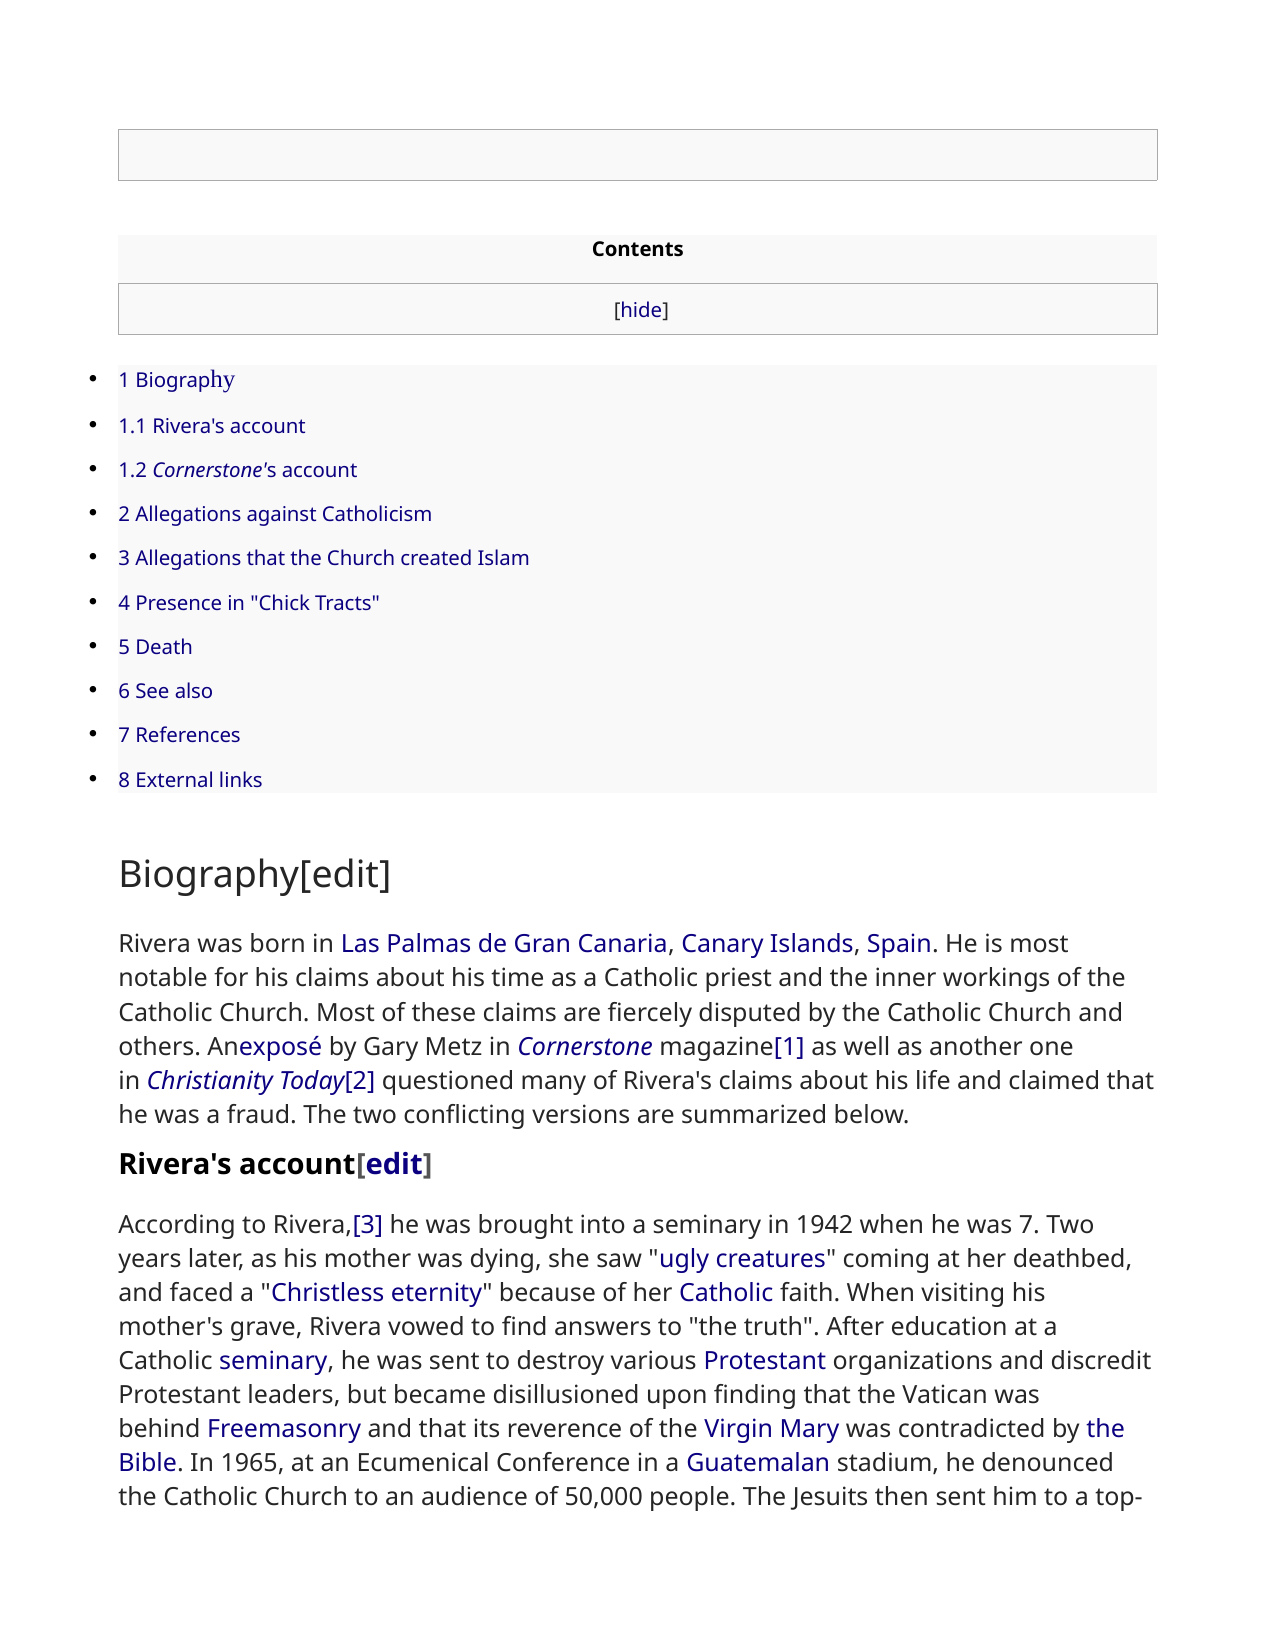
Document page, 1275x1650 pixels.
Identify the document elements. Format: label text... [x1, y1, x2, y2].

list 5 Death [118, 633, 1157, 660]
list 1.2 Cornerstone's account [118, 456, 1157, 483]
list 3 Allegations that the Church created Islam [118, 544, 1157, 572]
list 2 Allegations against Catholicism [118, 500, 1157, 527]
list 1 Biography [118, 364, 1157, 394]
text According to Rivera,[3] he was brought into a seminary in 1942 when he was 7. Two years later, as his mother was dying, she saw "ugly creatures" coming at her deathbed, and faced a "Christless eternity" because of her Catholic faith. When visiting his mother's grave, Rivera vowed to find answers to "the truth". After education at a Catholic seminary, he was sent to destroy various Protestant organizations and discredit Protestant leaders, but became disillusioned upon finding that the Vatican was behind Freemasonry and that its reverence of the Virgin Mary was contradicted by the Bible. In 1965, at an Ecumenical Conference in a Guatemalan stadium, he denounced the Catholic Church to an audience of 50,000 people. The Jesuits then sent him to a top- [118, 1206, 1157, 1513]
subtitle Rivera's account[edit] [118, 1143, 1157, 1183]
subtitle Biography[edit] [118, 847, 1157, 898]
list 6 See also [118, 677, 1157, 704]
list 7 References [118, 721, 1157, 749]
text [hide] [119, 284, 1157, 334]
list 1.1 Rivera's account [118, 411, 1157, 439]
text Rivera was born in Las Palmas de Gran Canaria, Canary Islands, Spain. He is most notable for his claims about his time as a Catholic priest and the inner workings of the Catholic Church. Most of these claims are fiercely disputed by the Catholic Church and others. Anexposé by Gary Metz in Cornerstone magazine[1] as well as another one in Christianity Today[2] questioned many of Rivera's claims about his life and claimed that he was a fraud. The two conflicting versions are summarized below. [118, 926, 1157, 1130]
list 4 Presence in "Chick Tracts" [118, 588, 1157, 616]
list 8 External links [118, 765, 1157, 793]
subtitle Contents [118, 235, 1157, 262]
